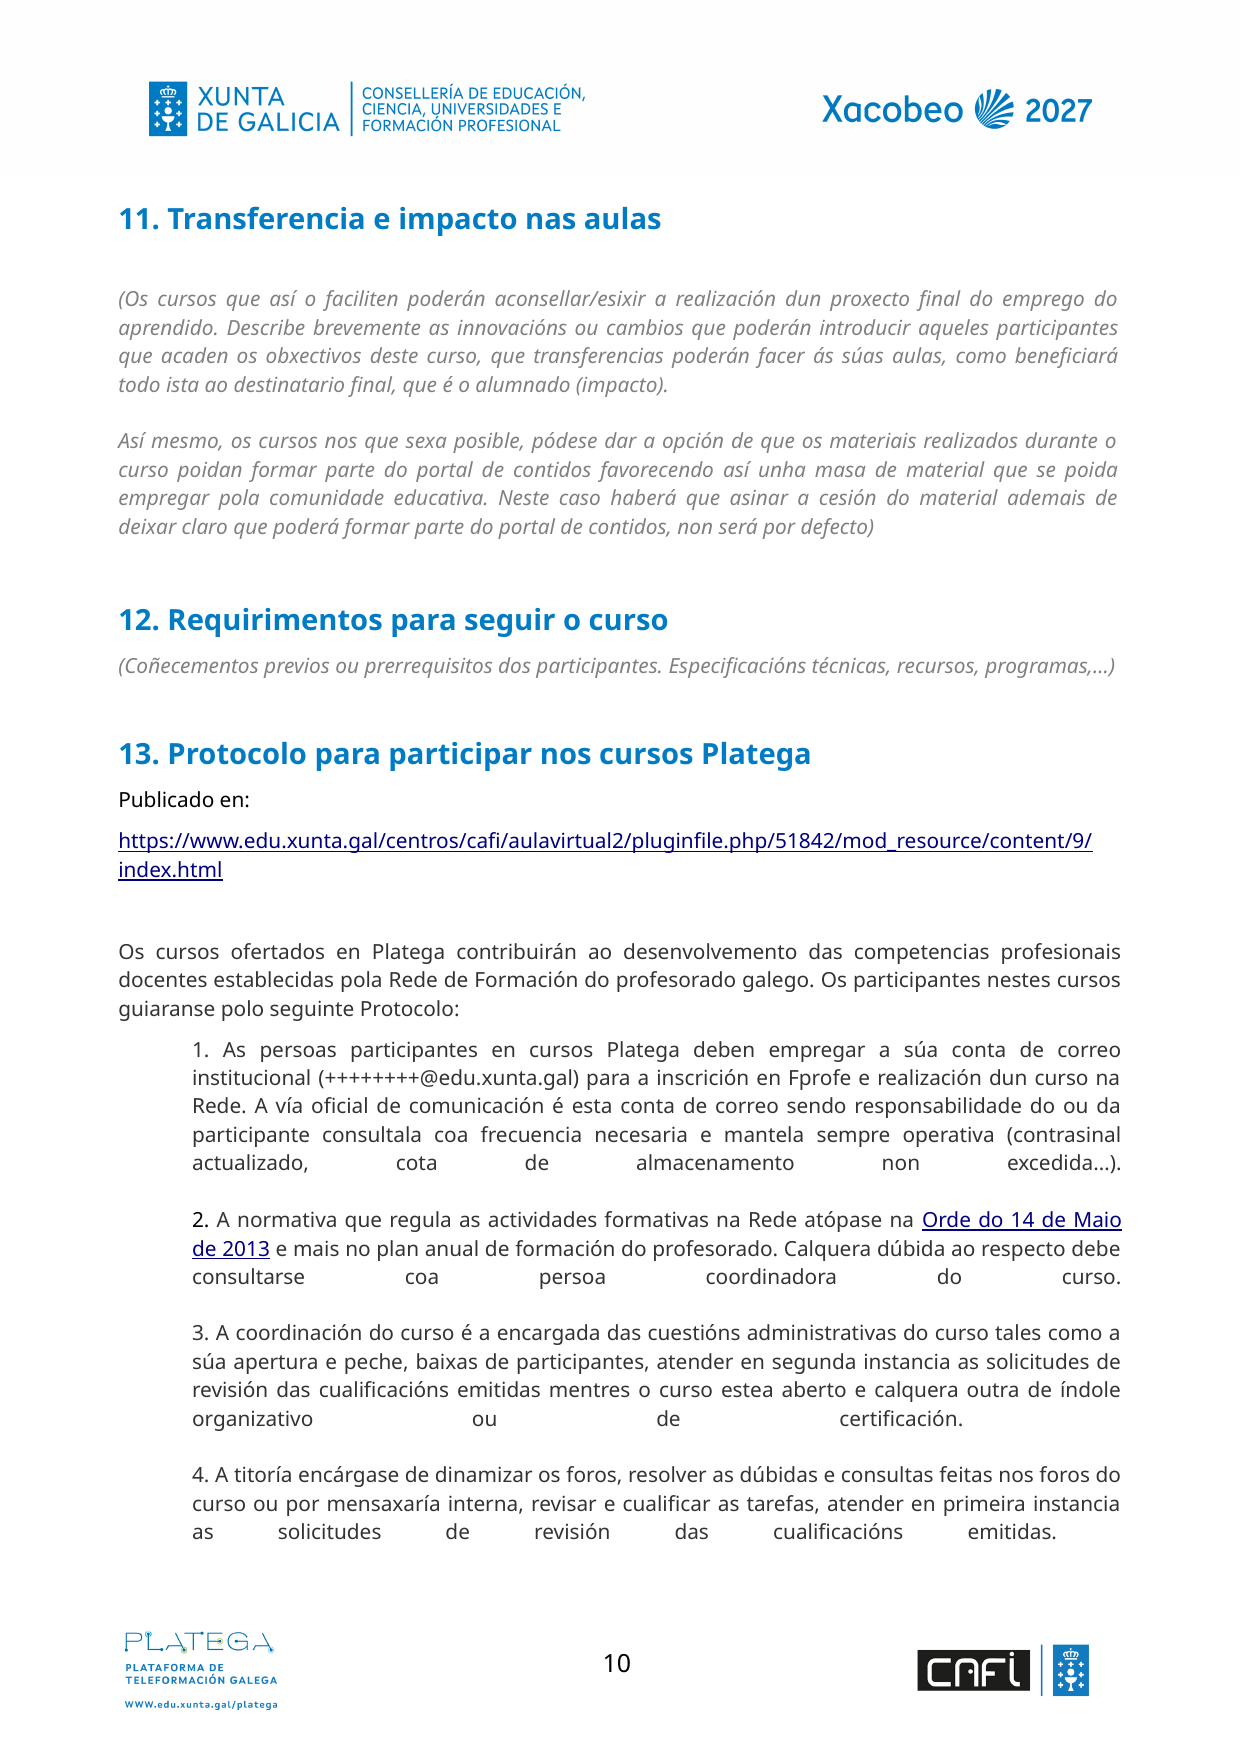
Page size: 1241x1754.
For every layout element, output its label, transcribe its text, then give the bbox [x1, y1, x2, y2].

list A normativa que regula as actividades formativas na Rede atópase na Orde do 14 de Maio de 2013 e mais no plan anual de formación do profesorado. Calquera dúbida ao respecto debe consultarse coa persoa coordinadora do curso. [118, 1205, 1122, 1318]
subtitle 11. Transferencia e impacto nas aulas [118, 198, 1122, 238]
list A titoría encárgase de dinamizar os foros, resolver as dúbidas e consultas feitas nos foros do curso ou por mensaxaría interna, revisar e cualificar as tarefas, atender en primeira instancia as solicitudes de revisión das cualificacións emitidas. [118, 1461, 1122, 1574]
list As persoas participantes en cursos Platega deben empregar a súa conta de correo institucional (++++++++@edu.xunta.gal) para a inscrición en Fprofe e realización dun curso na Rede. A vía oficial de comunicación é esta conta de correo sendo responsabilidade do ou da participante consultala coa frecuencia necesaria e mantela sempre operativa (contrasinal actualizado, cota de almacenamento non excedida…). [118, 1035, 1122, 1205]
picture [118, 1625, 1122, 1721]
text Publicado en: [118, 786, 1122, 814]
text (Coñecementos previos ou prerrequisitos dos participantes. Especificacións técnicas, recursos, programas,...) [118, 652, 1122, 680]
text Os cursos ofertados en Platega contribuirán ao desenvolvemento das competencias profesionais docentes establecidas pola Rede de Formación do profesorado galego. Os participantes nestes cursos guiaranse polo seguinte Protocolo: [118, 937, 1122, 1022]
subtitle 12. Requirimentos para seguir o curso [118, 599, 1122, 639]
list A coordinación do curso é a encargada das cuestións administrativas do curso tales como a súa apertura e peche, baixas de participantes, atender en segunda instancia as solicitudes de revisión das cualificacións emitidas mentres o curso estea aberto e calquera outra de índole organizativo ou de certificación. [118, 1318, 1122, 1461]
text (Os cursos que así o faciliten poderán aconsellar/esixir a realización dun proxecto final do emprego do aprendido. Describe brevemente as innovacións ou cambios que poderán introducir aqueles participantes que acaden os obxectivos deste curso, que transferencias poderán facer ás súas aulas, como beneficiará todo ista ao destinatario final, que é o alumnado (impacto). [118, 284, 1122, 398]
subtitle 13. Protocolo para participar nos cursos Platega [118, 733, 1122, 773]
text Así mesmo, os cursos nos que sexa posible, pódese dar a opción de que os materiais realizados durante o curso poidan formar parte do portal de contidos favorecendo así unha masa de material que se poida empregar pola comunidade educativa. Neste caso haberá que asinar a cesión do material ademais de deixar claro que poderá formar parte do portal de contidos, non será por defecto) [118, 427, 1122, 540]
text https://www.edu.xunta.gal/centros/cafi/aulavirtual2/pluginfile.php/51842/mod_resource/content/9/index.html [118, 827, 1122, 883]
picture [0, 0, 1241, 175]
